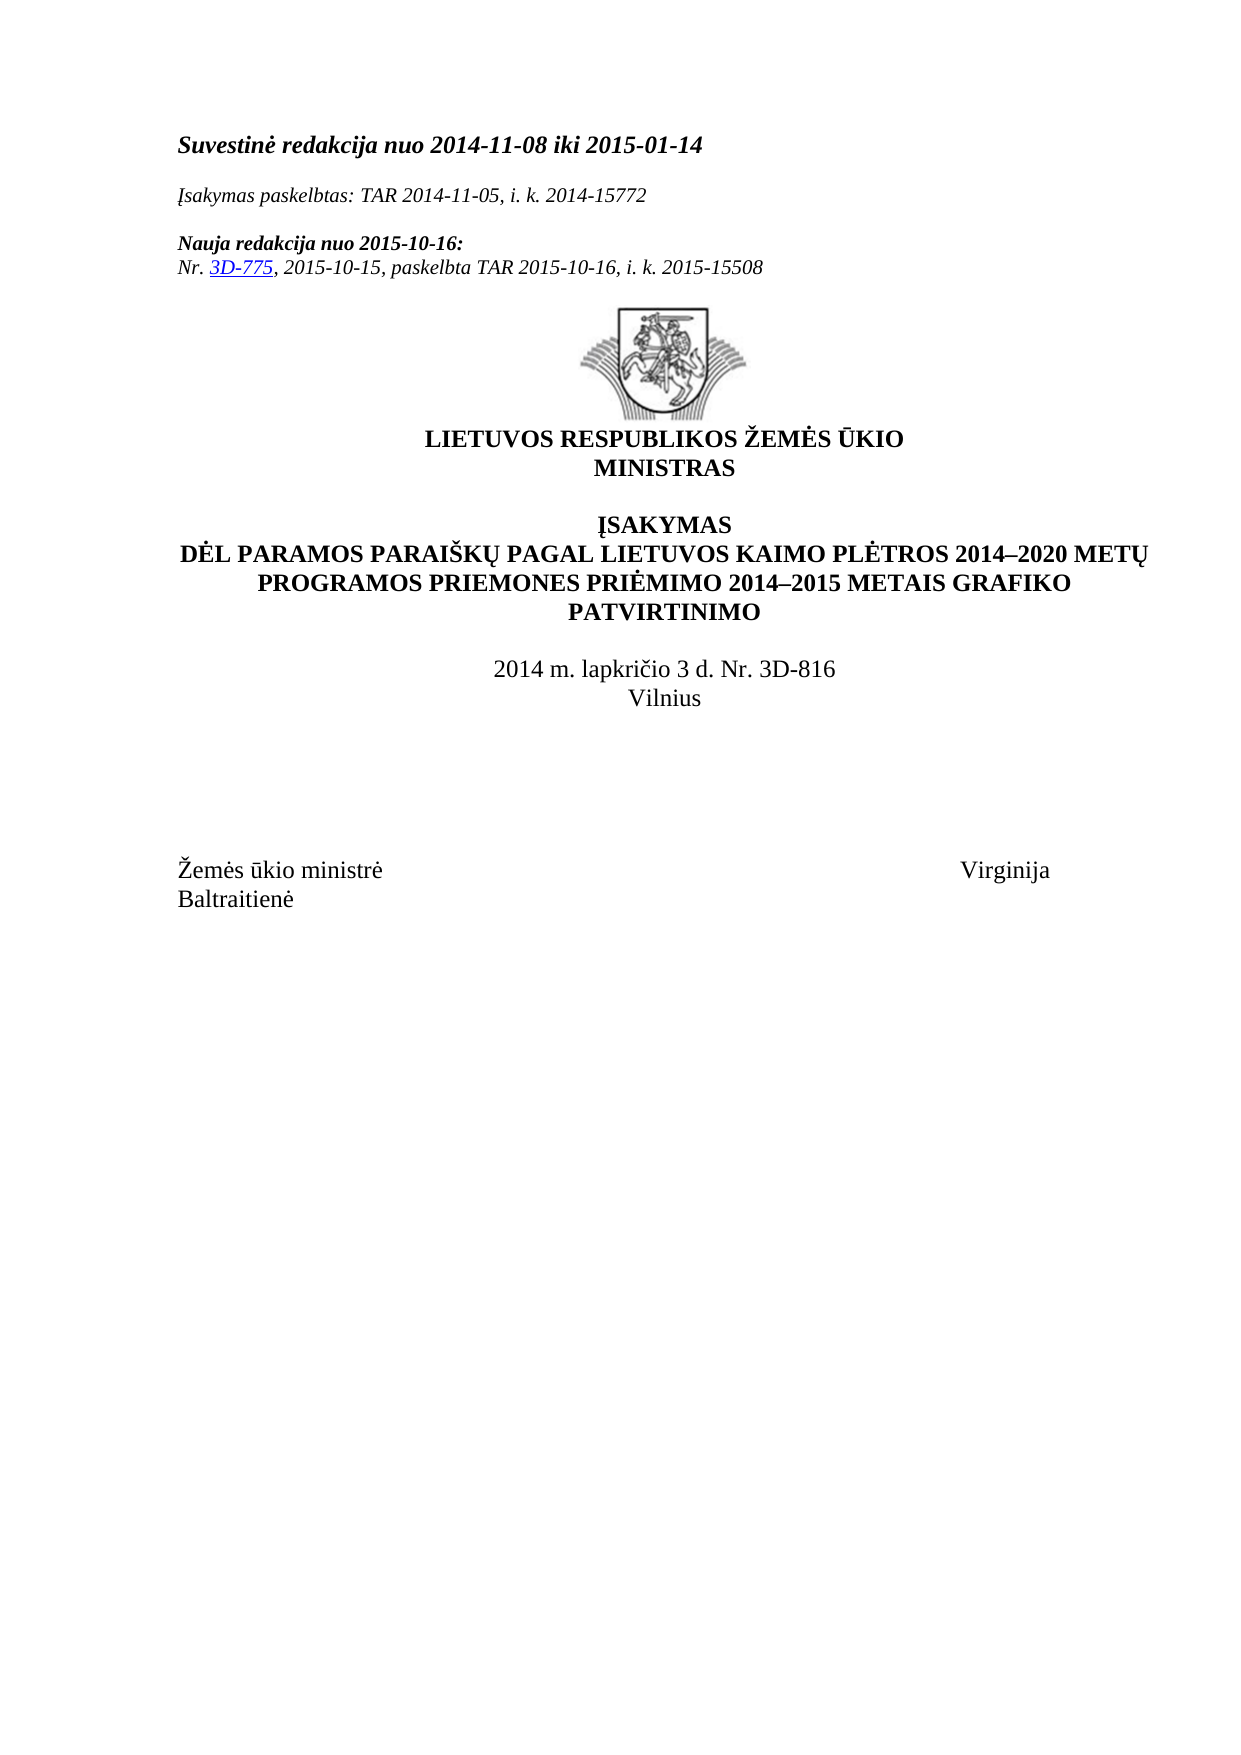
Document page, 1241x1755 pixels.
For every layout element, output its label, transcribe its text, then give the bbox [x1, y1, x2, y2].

text Žemės ūkio ministrė Virginija Baltraitienė [177, 856, 1152, 913]
text Nauja redakcija nuo 2015-10-16: [177, 231, 1152, 255]
text Vilnius [177, 683, 1152, 712]
text DĖL PARAMOS PARAIŠKŲ PAGAL LIETUVOS KAIMO PLĖTROS 2014–2020 METŲ PROGRAMOS PRIEMONES PRIĖMIMO 2014–2015 METAIS GRAFIKO PATVIRTINIMO [177, 539, 1152, 626]
text Nr. 3D-775, 2015-10-15, paskelbta TAR 2015-10-16, i. k. 2015-15508 [177, 255, 1152, 279]
text MINISTRAS [177, 453, 1152, 482]
text LIETUVOS RESPUBLIKOS ŽEMĖS ŪKIO [177, 424, 1152, 453]
text ĮSAKYMAS [177, 511, 1152, 539]
text Įsakymas paskelbtas: TAR 2014-11-05, i. k. 2014-15772 [177, 183, 1152, 207]
text 2014 m. lapkričio 3 d. Nr. 3D-816 [177, 654, 1152, 683]
text Suvestinė redakcija nuo 2014-11-08 iki 2015-01-14 [177, 130, 1152, 159]
